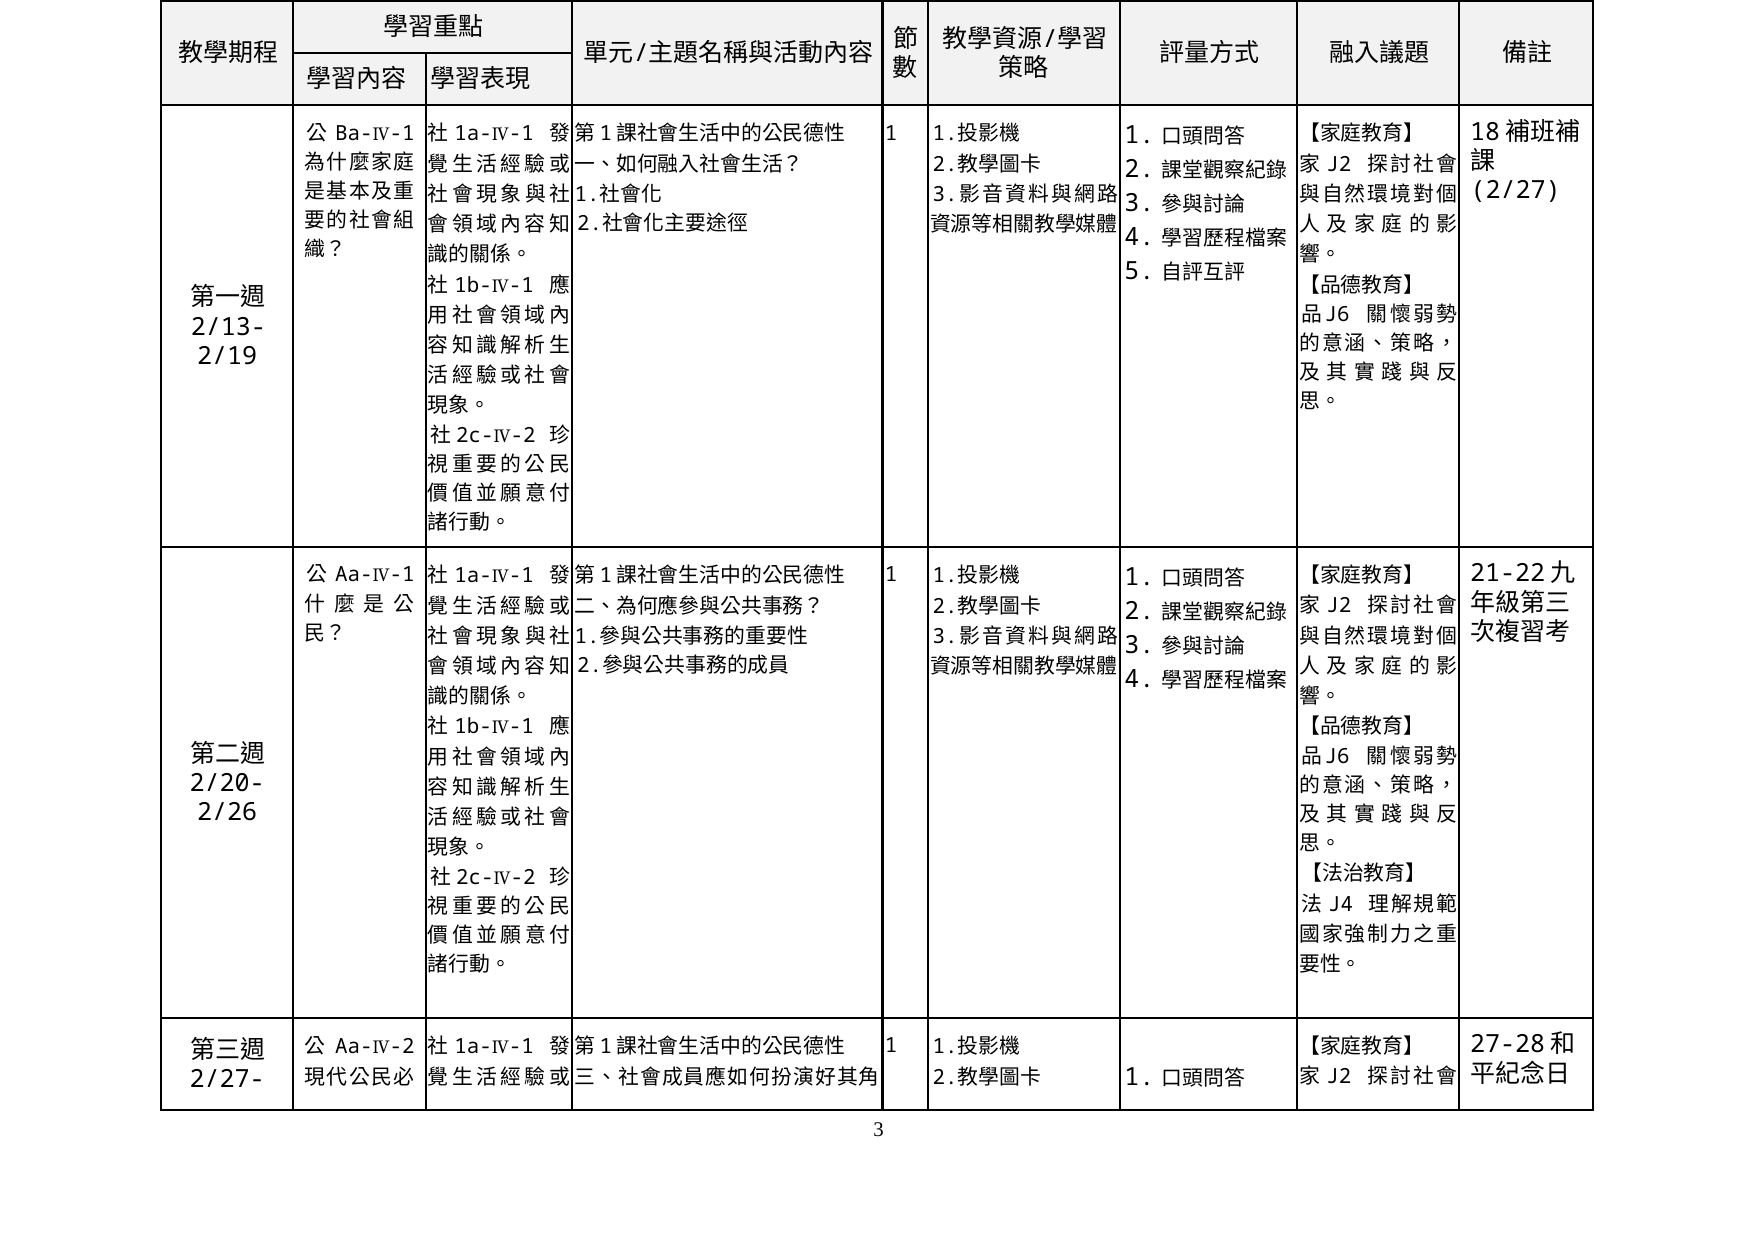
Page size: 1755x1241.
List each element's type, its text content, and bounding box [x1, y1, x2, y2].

table_cell 第1課社會生活中的公民德性 二、為何應參與公共事務？ 1.參與公共事務的重要性 2.參與公共事務的成員 [573, 548, 881, 1017]
table_cell 口頭問答 課堂觀察紀錄 參與討論 學習歷程檔案 自評互評 [1121, 1019, 1296, 1109]
table_cell 1 [884, 548, 927, 1017]
table_cell 公Ba-Ⅳ-1 為什麼家庭是基本及重要的社會組織？ [294, 106, 425, 546]
table_header 單元/主題名稱與活動內容 [573, 2, 881, 104]
table_cell 【家庭教育】 家J2 探討社會與自然環境對個人及家庭的影響。 【品德教育】 品J6 關懷弱勢的意涵、策略，及其實踐與反思。 [1298, 106, 1458, 546]
table_cell 1.投影機 2.教學圖卡 3.影音資料與網路資源等相關教學媒體 [929, 106, 1119, 546]
table_cell 1.投影機 2.教學圖卡 3.影音資料與網路資源等相關教學媒體 [929, 548, 1119, 1017]
table_header 教學期程 [162, 2, 292, 104]
table_header 融入議題 [1298, 2, 1458, 104]
table_header 備註 [1460, 2, 1592, 104]
table_header 學習重點 [294, 2, 571, 52]
table_cell 學習表現 [427, 54, 571, 104]
table_cell 學習內容 [294, 54, 425, 104]
table_cell 口頭問答 課堂觀察紀錄 參與討論 學習歷程檔案 [1121, 548, 1296, 1017]
table_cell 27-28和平紀念日 [1460, 1019, 1592, 1109]
table_cell 1 [884, 1019, 927, 1109]
table_header 教學資源/學習策略 [929, 2, 1119, 104]
table_cell 社1a-Ⅳ-1 發覺生活經驗或社會現象與社會領域內容知識的關係。 社1b-Ⅳ-1 應用社會領域內容知識解析生活經驗或社會現象。 社2c-Ⅳ-2 珍視重要的公民價值並願意付諸行動。 [427, 106, 571, 546]
table_cell 第二週 2/20-2/26 [162, 548, 292, 1017]
table_cell 第三週2/27- [162, 1019, 292, 1109]
table_cell 社1a-Ⅳ-1 發覺生活經驗或社會現象與社會領域內容知識的關係。 社1b-Ⅳ-1 應用社會領域內容知識解析生活經驗或社會現象。 社2c-Ⅳ-2 珍視重要的公民價值並願意付諸行動。 [427, 548, 571, 1017]
table_header 節數 [884, 2, 927, 104]
table_cell 第1課社會生活中的公民德性 三、社會成員應如何扮演好其角 [573, 1019, 881, 1109]
table_cell 【家庭教育】 家J2 探討社會 [1298, 1019, 1458, 1109]
table_cell 21-22九年級第三次複習考 [1460, 548, 1592, 1017]
table_cell 18補班補課(2/27) [1460, 106, 1592, 546]
table_cell 第一週 2/13-2/19 [162, 106, 292, 546]
table_cell 社1a-Ⅳ-1 發覺生活經驗或 [427, 1019, 571, 1109]
table_cell 1.投影機 2.教學圖卡 [929, 1019, 1119, 1109]
table_header 評量方式 [1121, 2, 1296, 104]
table_cell 第1課社會生活中的公民德性 一、如何融入社會生活？ 1.社會化 2.社會化主要途徑 [573, 106, 881, 546]
table_cell 公Aa-Ⅳ-2 現代公民必 [294, 1019, 425, 1109]
table_cell 1 [884, 106, 927, 546]
table_cell 口頭問答 課堂觀察紀錄 參與討論 學習歷程檔案 自評互評 [1121, 106, 1296, 546]
table_cell 公Aa-Ⅳ-1 什麼是公民？ [294, 548, 425, 1017]
table_cell 【家庭教育】 家J2 探討社會與自然環境對個人及家庭的影響。 【品德教育】 品J6 關懷弱勢的意涵、策略，及其實踐與反思。 【法治教育】 法J4 理解規範國家強制力之重要性。 [1298, 548, 1458, 1017]
